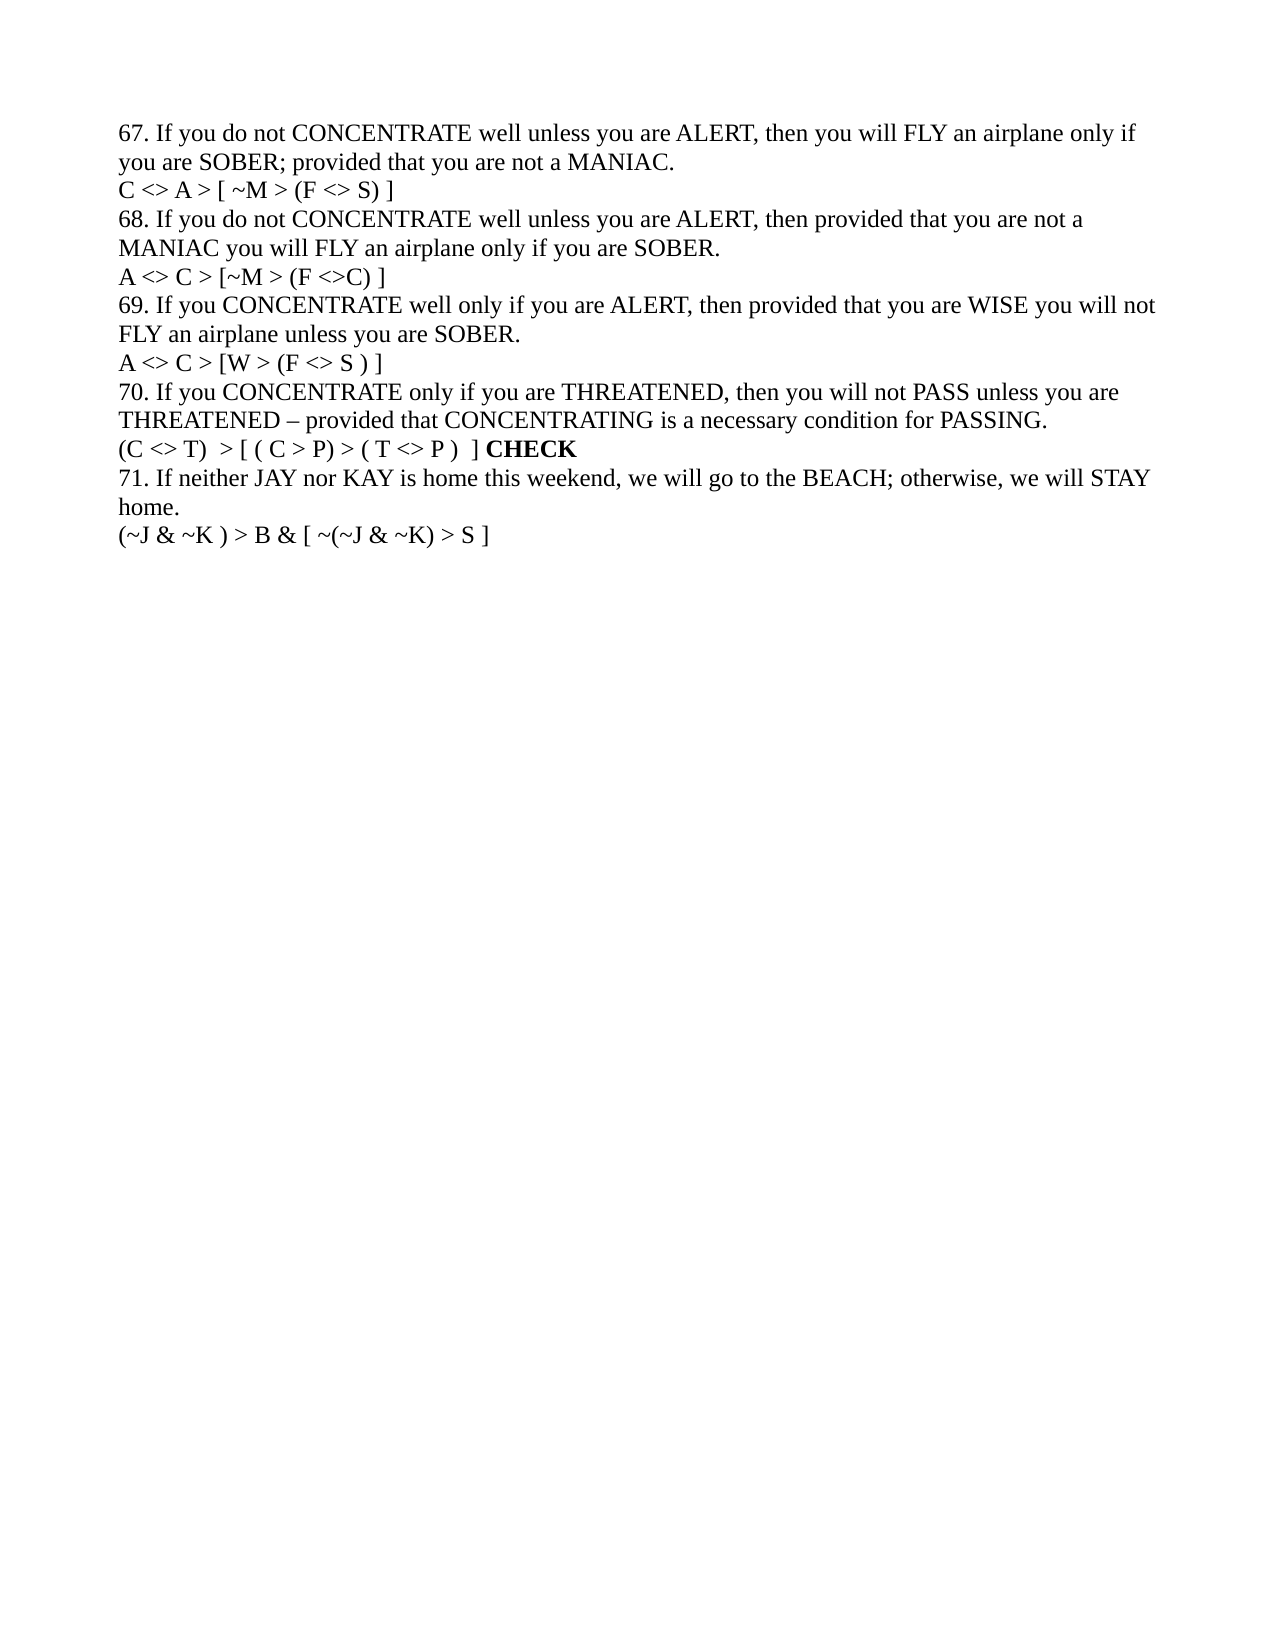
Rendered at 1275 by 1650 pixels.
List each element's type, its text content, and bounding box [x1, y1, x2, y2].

text 68. If you do not CONCENTRATE well unless you are ALERT, then provided that you are not a MANIAC you will FLY an airplane only if you are SOBER. [118, 204, 1157, 262]
text 71. If neither JAY nor KAY is home this weekend, we will go to the BEACH; otherwise, we will STAY home. [118, 463, 1157, 521]
text A <> C > [W > (F <> S ) ] 70. If you CONCENTRATE only if you are THREATENED, then you will not PASS unless you are THREATENED – provided that CONCENTRATING is a necessary condition for PASSING. [118, 348, 1157, 434]
text 67. If you do not CONCENTRATE well unless you are ALERT, then you will FLY an airplane only if you are SOBER; provided that you are not a MANIAC. [118, 118, 1157, 176]
text (~J & ~K ) > B & [ ~(~J & ~K) > S ] [118, 521, 1157, 549]
text 69. If you CONCENTRATE well only if you are ALERT, then provided that you are WISE you will not FLY an airplane unless you are SOBER. [118, 291, 1157, 348]
text A <> C > [~M > (F <>C) ] [118, 262, 1157, 291]
text C <> A > [ ~M > (F <> S) ] [118, 176, 1157, 204]
text (C <> T) > [ ( C > P) > ( T <> P ) ] CHECK [118, 434, 1157, 463]
